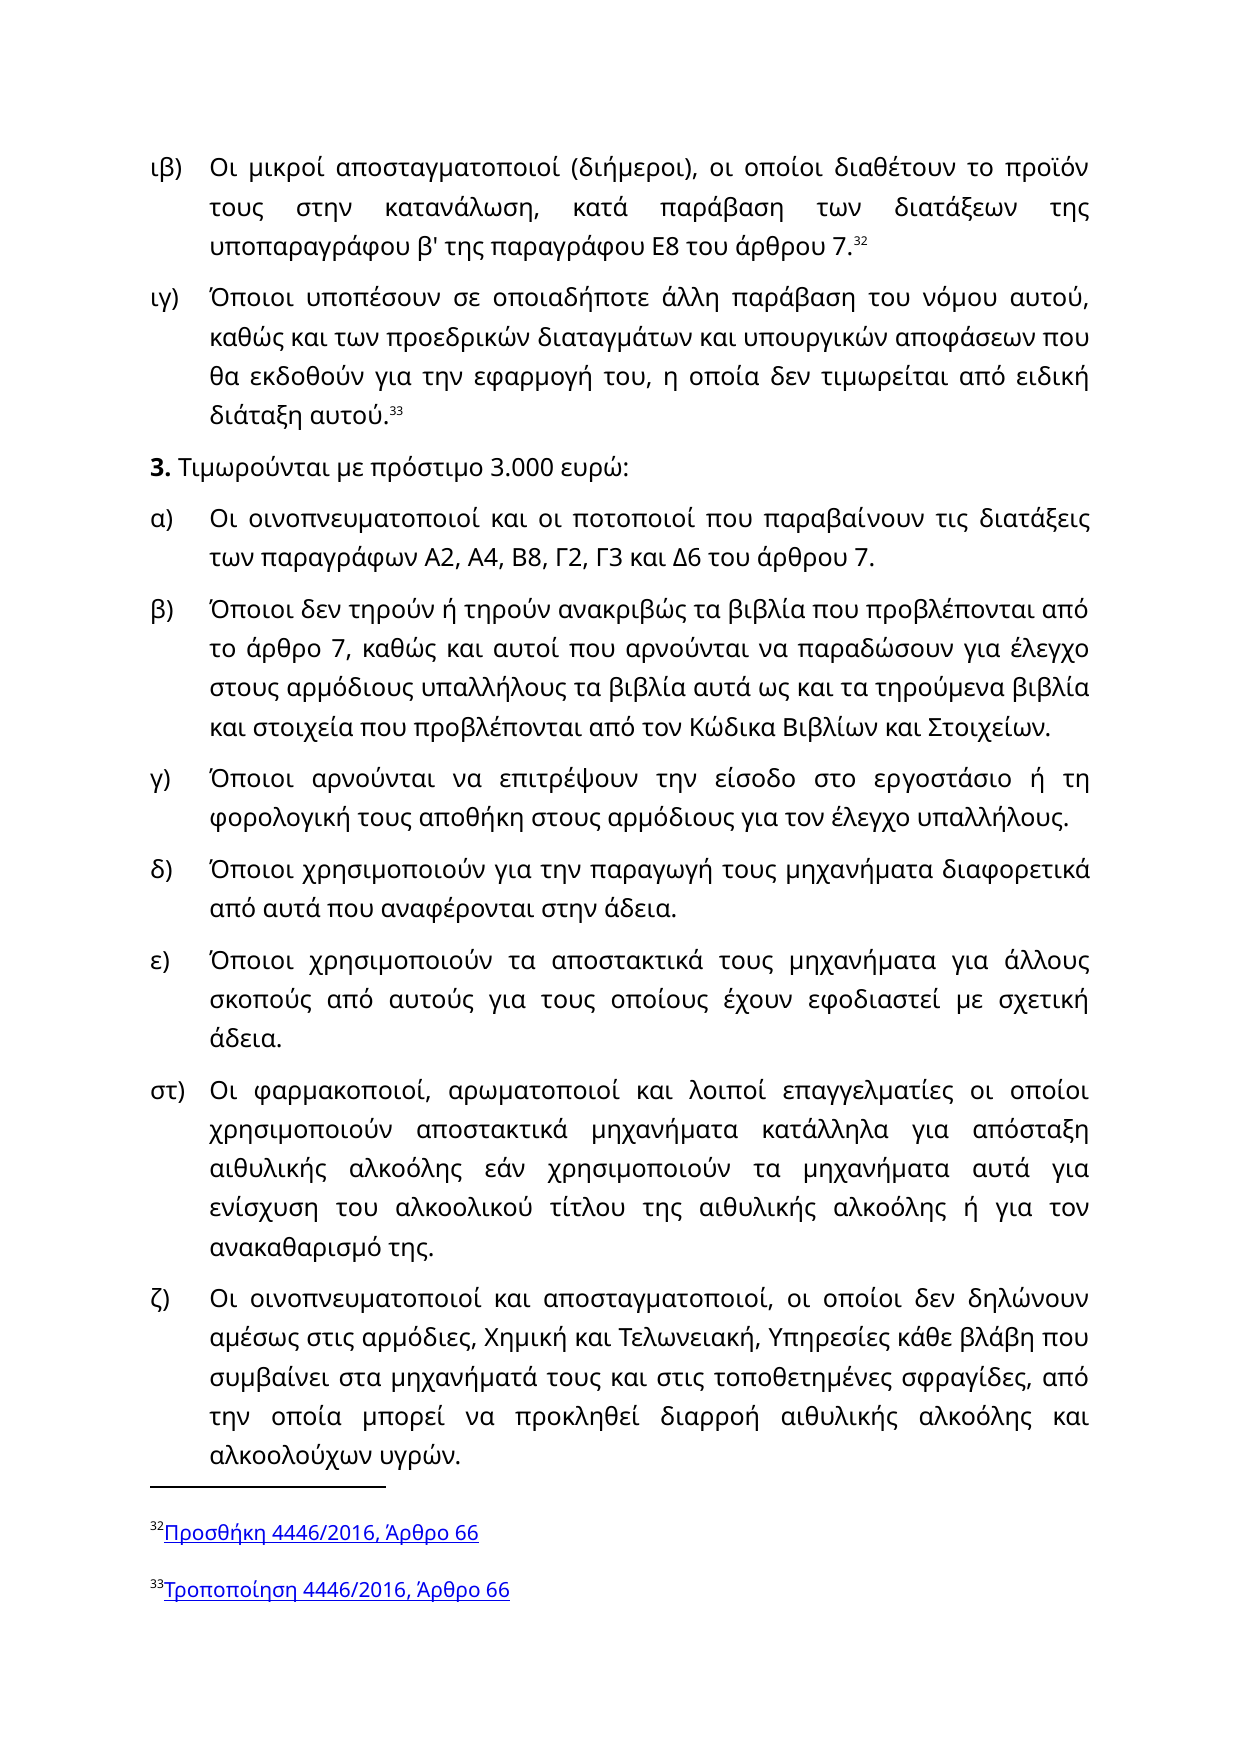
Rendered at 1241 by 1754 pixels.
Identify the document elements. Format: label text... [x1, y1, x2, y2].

list ιγ) Όποιοι υποπέσουν σε οποιαδήποτε άλλη παράβαση του νόμου αυτού, καθώς και των προεδρικών διαταγμάτων και υπουργικών αποφάσεων που θα εκδοθούν για την εφαρμογή του, η οποία δεν τιμωρείται από ειδική διάταξη αυτού. [150, 280, 1090, 432]
list γ) Όποιοι αρνούνται να επιτρέψουν την είσοδο στο ερ­γοστάσιο ή τη φορολογική τους αποθήκη στους αρμόδιους για τον έλεγχο υπαλλήλους. [150, 761, 1090, 834]
list ζ) Οι οινοπνευματοποιοί και αποσταγματοποιοί, οι οποίοι δεν δηλώνουν αμέσως στις αρμόδιες, Χημική και Τελωνειακή, Υπηρεσίες κάθε βλάβη που συμβαίνει στα μηχανήματά τους και στις τοποθετημένες σφραγίδες, από την οποία μπορεί να προκληθεί διαρροή αιθυλικής αλκοόλης και αλκοολούχων υγρών. [150, 1281, 1090, 1472]
list β) Όποιοι δεν τηρούν ή τηρούν ανακριβώς τα βιβλία που προβλέπονται από το άρθρο 7, καθώς και αυτοί που αρνούνται να παραδώσουν για έλεγχο στους αρμόδιους υπαλλήλους τα βιβλία αυτά ως και τα τηρούμενα βιβλία και στοιχεία που προβλέπονται από τον Κώδικα Βιβλίων και Στοιχείων. [150, 592, 1090, 743]
list ιβ) Οι μικροί αποσταγματοποιοί (διήμεροι), οι οποίοι διαθέτουν το προϊόν τους στην κατανάλωση, κατά παράβαση των διατάξεων της υποπαραγράφου β' της παραγράφου Ε8 του άρθρου 7. [150, 150, 1090, 262]
text 3. Τιμωρούνται με πρόστιμο 3.000 ευρώ: [150, 449, 1090, 483]
text Τροποποίηση 4446/2016, Άρθρο 66 [150, 1576, 1090, 1604]
text Προσθήκη 4446/2016, Άρθρο 66 [150, 1518, 1090, 1546]
list δ) Όποιοι χρησιμοποιούν για την παραγωγή τους μηχα­νήματα διαφορετικά από αυτά που αναφέρονται στην άδεια. [150, 852, 1090, 925]
list α) Οι οινοπνευματοποιοί και οι ποτοποιοί που παραβαί­νουν τις διατάξεις των παραγράφων Α2, Α4, Β8, Γ2, Γ3 και Δ6 του άρθρου 7. [150, 501, 1090, 574]
list στ) Οι φαρμακοποιοί, αρωματοποιοί και λοιποί επαγγελματίες οι οποίοι χρησιμοποιούν αποστακτικά μηχανήματα κατάλληλα για απόσταξη αιθυλικής αλκοόλης εάν χρησιμοποιούν τα μηχανήματα αυτά για ενίσχυση του αλ­κοολικού τίτλου της αιθυλικής αλκοόλης ή για τον ανακαθαρισμό της. [150, 1072, 1090, 1263]
list ε) Όποιοι χρησιμοποιούν τα αποστακτικά τους μηχανήματα για άλλους σκοπούς από αυτούς για τους οποίους έχουν εφοδιαστεί με σχετική άδεια. [150, 942, 1090, 1055]
